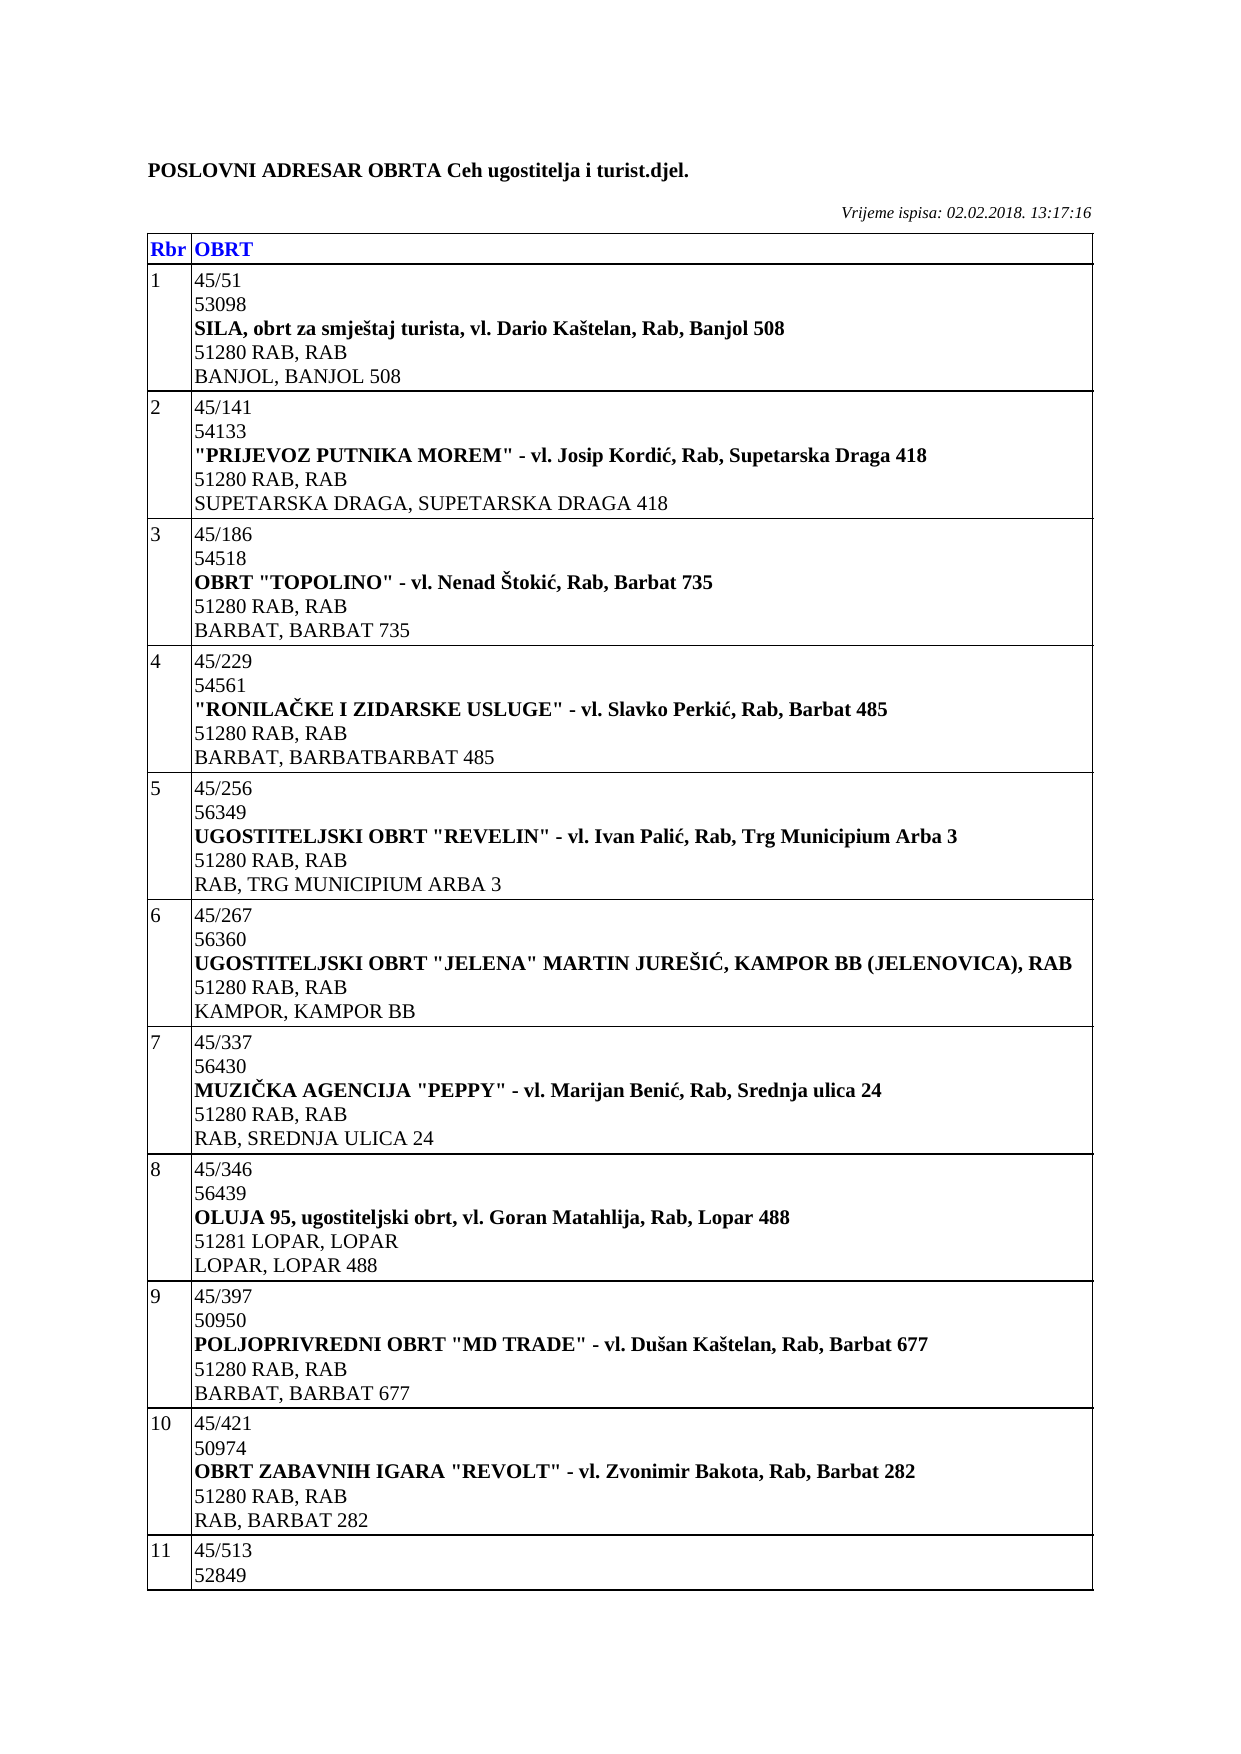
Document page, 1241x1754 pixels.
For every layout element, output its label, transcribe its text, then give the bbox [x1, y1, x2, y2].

table_cell 45/141 54133 "PRIJEVOZ PUTNIKA MOREM" - vl. Josip Kordić, Rab, Supetarska Draga 418 51280 RAB, RAB SUPETARSKA DRAGA, SUPETARSKA DRAGA 418 [192, 392, 1092, 517]
table_cell 45/421 50974 OBRT ZABAVNIH IGARA "REVOLT" - vl. Zvonimir Bakota, Rab, Barbat 282 51280 RAB, RAB RAB, BARBAT 282 [192, 1409, 1092, 1534]
table_cell 45/267 56360 UGOSTITELJSKI OBRT "JELENA" MARTIN JUREŠIĆ, KAMPOR BB (JELENOVICA), RAB 51280 RAB, RAB KAMPOR, KAMPOR BB [192, 900, 1092, 1026]
text Vrijeme ispisa: 02.02.2018. 13:17:16 [148, 203, 1093, 222]
table_cell 1 [148, 265, 191, 390]
table_cell 45/337 56430 MUZIČKA AGENCIJA "PEPPY" - vl. Marijan Benić, Rab, Srednja ulica 24 51280 RAB, RAB RAB, SREDNJA ULICA 24 [192, 1027, 1092, 1153]
table_header Rbr [148, 234, 191, 263]
table_cell 9 [148, 1282, 191, 1407]
table_cell 3 [148, 519, 191, 644]
table_header OBRT [192, 234, 1092, 263]
table_cell 4 [148, 646, 191, 772]
text POSLOVNI ADRESAR OBRTA Ceh ugostitelja i turist.djel. [148, 158, 1093, 182]
table_cell 45/256 56349 UGOSTITELJSKI OBRT "REVELIN" - vl. Ivan Palić, Rab, Trg Municipium Arba 3 51280 RAB, RAB RAB, TRG MUNICIPIUM ARBA 3 [192, 773, 1092, 899]
table_cell 7 [148, 1027, 191, 1153]
table_cell 6 [148, 900, 191, 1026]
table_cell 45/513 52849 [192, 1536, 1092, 1589]
table_cell 5 [148, 773, 191, 899]
table_cell 10 [148, 1409, 191, 1534]
table_cell 2 [148, 392, 191, 517]
table_cell 45/397 50950 POLJOPRIVREDNI OBRT "MD TRADE" - vl. Dušan Kaštelan, Rab, Barbat 677 51280 RAB, RAB BARBAT, BARBAT 677 [192, 1282, 1092, 1407]
table_cell 45/346 56439 OLUJA 95, ugostiteljski obrt, vl. Goran Matahlija, Rab, Lopar 488 51281 LOPAR, LOPAR LOPAR, LOPAR 488 [192, 1155, 1092, 1280]
table_cell 45/186 54518 OBRT "TOPOLINO" - vl. Nenad Štokić, Rab, Barbat 735 51280 RAB, RAB BARBAT, BARBAT 735 [192, 519, 1092, 644]
table_cell 45/229 54561 "RONILAČKE I ZIDARSKE USLUGE" - vl. Slavko Perkić, Rab, Barbat 485 51280 RAB, RAB BARBAT, BARBATBARBAT 485 [192, 646, 1092, 772]
table_cell 11 [148, 1536, 191, 1589]
table_cell 8 [148, 1155, 191, 1280]
table_cell 45/51 53098 SILA, obrt za smještaj turista, vl. Dario Kaštelan, Rab, Banjol 508 51280 RAB, RAB BANJOL, BANJOL 508 [192, 265, 1092, 390]
